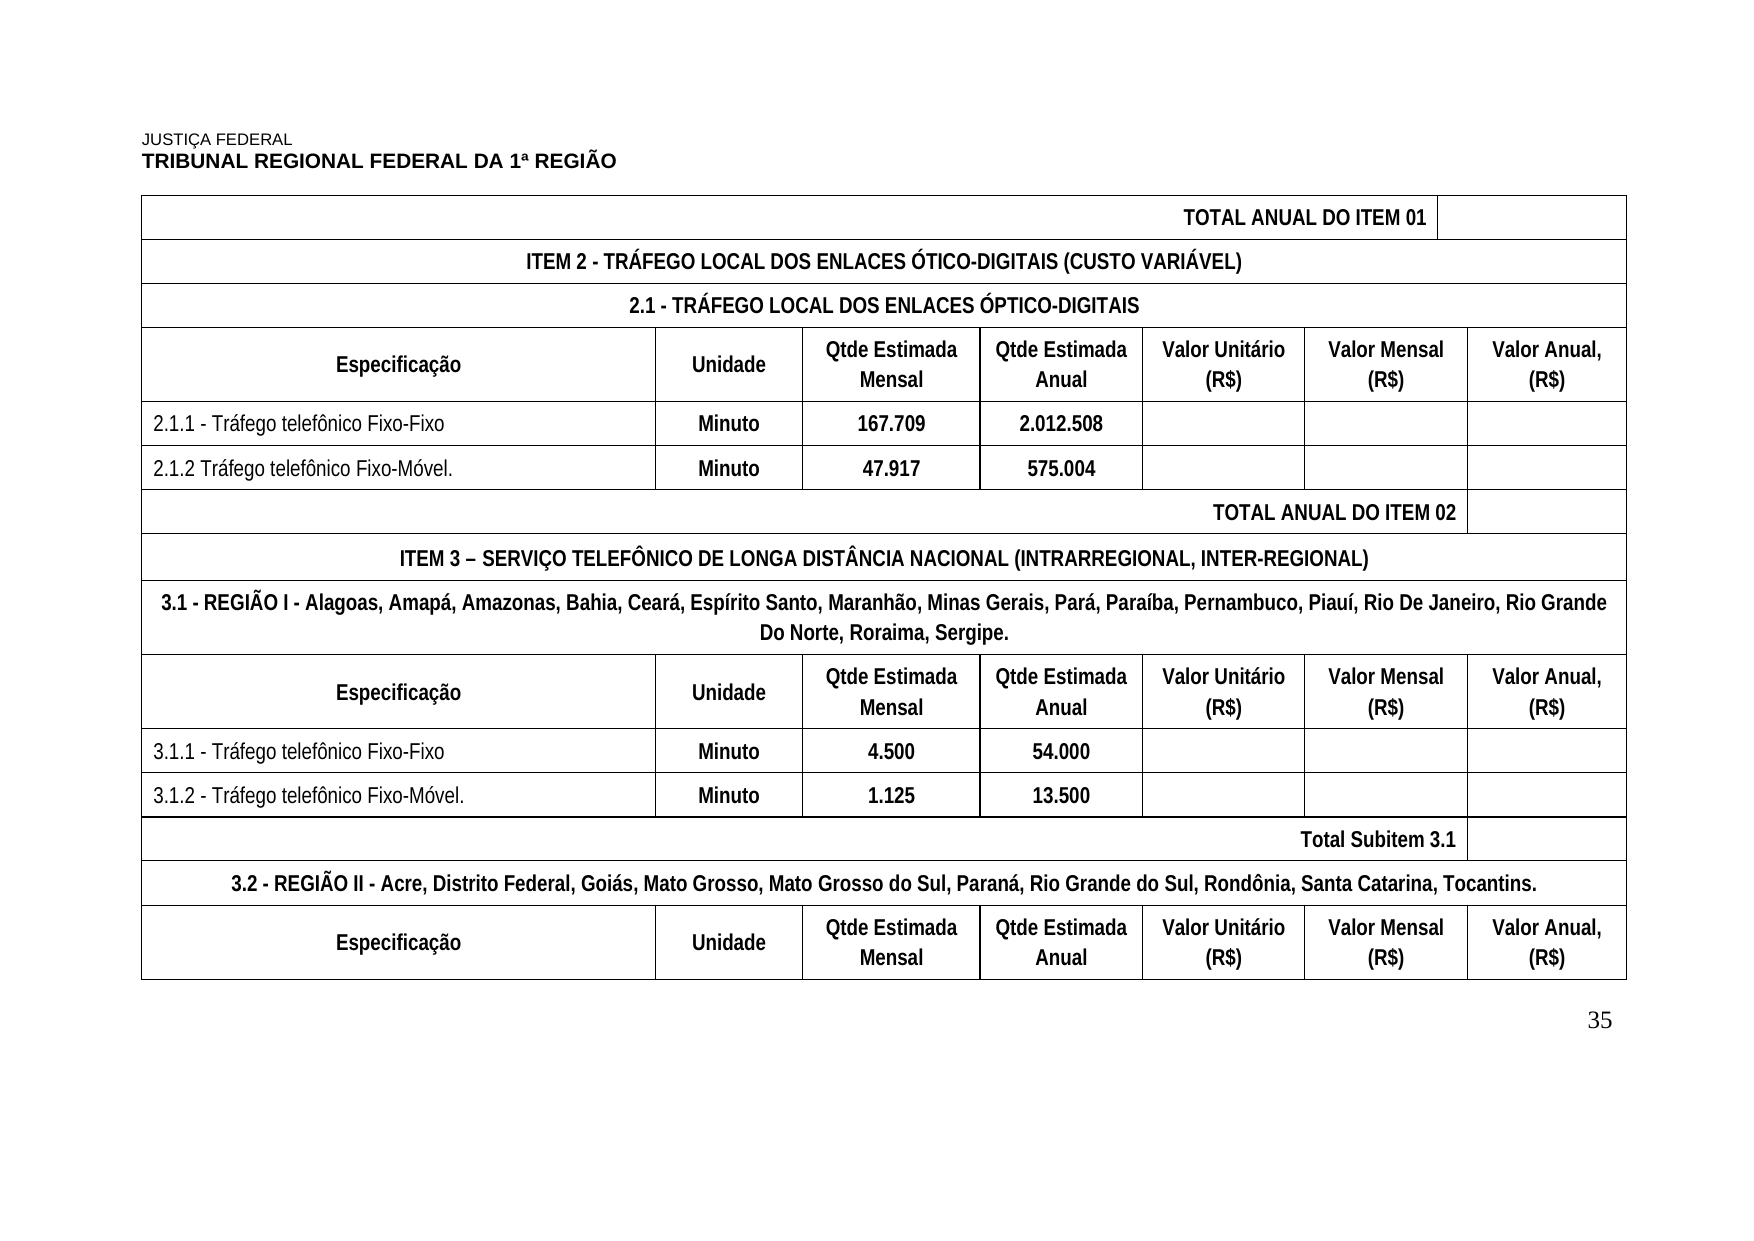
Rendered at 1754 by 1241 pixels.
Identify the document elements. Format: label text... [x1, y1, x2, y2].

table_cell [1438, 196, 1626, 239]
table_cell Qtde Estimada Anual [981, 328, 1142, 401]
table_cell [1143, 402, 1304, 445]
table_cell [1305, 402, 1467, 445]
table_cell 3.1.1 - Tráfego telefônico Fixo-Fixo [142, 729, 273, 772]
table_cell [1468, 402, 1626, 445]
table_cell 54.000 [981, 729, 1142, 772]
table_cell 13.500 [981, 773, 1142, 816]
table_cell [1143, 773, 1304, 816]
table_cell 3.2 - REGIÃO II - Acre, Distrito Federal, Goiás, Mato Grosso, Mato Grosso do Sul, Paraná, Rio Grande do Sul, Rondônia, Santa Catarina, Tocantins. [949, 861, 1626, 904]
table_cell TOTAL ANUAL DO ITEM 02 [949, 490, 1467, 533]
table_cell [1143, 729, 1304, 772]
table_cell Especificação [142, 906, 273, 979]
table_cell [1468, 818, 1626, 860]
table_cell [142, 490, 273, 533]
table_cell Valor Mensal (R$) [1305, 655, 1467, 728]
table_cell Qtde Estimada Mensal [949, 906, 979, 979]
table_cell [1468, 446, 1626, 489]
table_cell Valor Mensal (R$) [1305, 328, 1467, 401]
table_cell Valor Mensal (R$) [1305, 906, 1467, 979]
table_cell Unidade [656, 328, 802, 401]
table_cell ITEM 3 – SERVIÇO TELEFÔNICO DE LONGA DISTÂNCIA NACIONAL (INTRARREGIONAL, INTER-REGIONAL) [949, 534, 1626, 580]
table_cell Minuto [656, 446, 802, 464]
table_cell 1.125 [949, 773, 979, 816]
table_cell 2.1.2 Tráfego telefônico Fixo-Móvel. [142, 446, 655, 489]
table_cell [1143, 446, 1304, 489]
table_cell Valor Anual, (R$) [1468, 328, 1626, 401]
table_cell Especificação [142, 655, 273, 728]
table_cell [1305, 446, 1467, 489]
table_cell 3.2 - REGIÃO II - Acre, Distrito Federal, Goiás, Mato Grosso, Mato Grosso do Sul, Paraná, Rio Grande do Sul, Rondônia, Santa Catarina, Tocantins. [142, 861, 273, 904]
table_cell Valor Unitário (R$) [1143, 328, 1304, 401]
table_cell 3.1.2 - Tráfego telefônico Fixo-Móvel. [142, 773, 273, 816]
table_cell Qtde Estimada Anual [981, 655, 1142, 728]
table_cell TOTAL ANUAL DO ITEM 01 [142, 196, 1437, 239]
table_cell Qtde Estimada Mensal [803, 328, 979, 401]
table_cell ITEM 3 – SERVIÇO TELEFÔNICO DE LONGA DISTÂNCIA NACIONAL (INTRARREGIONAL, INTER-REGIONAL) [142, 534, 273, 580]
table_cell Total Subitem 3.1 [949, 818, 1467, 860]
table_cell 2.1.1 - Tráfego telefônico Fixo-Fixo [142, 402, 655, 445]
table_cell Especificação [142, 328, 655, 401]
table_cell [142, 818, 273, 860]
table_cell 3.1 - REGIÃO I - Alagoas, Amapá, Amazonas, Bahia, Ceará, Espírito Santo, Maranhão, Minas Gerais, Pará, Paraíba, Pernambuco, Piauí, Rio De Janeiro, Rio Grande Do Norte, Roraima, Sergipe. [949, 581, 1626, 654]
table_cell Valor Anual, (R$) [1468, 906, 1626, 979]
table_cell [1468, 773, 1626, 816]
table_cell ITEM 2 - TRÁFEGO LOCAL DOS ENLACES ÓTICO-DIGITAIS (CUSTO VARIÁVEL) [142, 240, 1626, 283]
table_cell [1468, 729, 1626, 772]
table_cell 47.917 [803, 446, 979, 489]
table_cell Valor Unitário (R$) [1143, 906, 1304, 979]
table_cell Qtde Estimada Mensal [949, 655, 979, 728]
table_cell 3.1 - REGIÃO I - Alagoas, Amapá, Amazonas, Bahia, Ceará, Espírito Santo, Maranhão, Minas Gerais, Pará, Paraíba, Pernambuco, Piauí, Rio De Janeiro, Rio Grande Do Norte, Roraima, Sergipe. [142, 581, 273, 654]
table_cell [1305, 729, 1467, 772]
table_cell [1305, 773, 1467, 816]
table_cell [1468, 490, 1626, 533]
table_cell Minuto [656, 402, 802, 445]
table_cell 167.709 [803, 402, 979, 445]
table_cell Valor Unitário (R$) [1143, 655, 1304, 728]
table_cell Valor Anual, (R$) [1468, 655, 1626, 728]
table_cell 575.004 [981, 446, 1142, 489]
table_cell Qtde Estimada Anual [981, 906, 1142, 979]
table_cell 2.012.508 [981, 402, 1142, 445]
table_cell 2.1 - TRÁFEGO LOCAL DOS ENLACES ÓPTICO-DIGITAIS [142, 284, 1626, 327]
table_cell 4.500 [949, 729, 979, 772]
